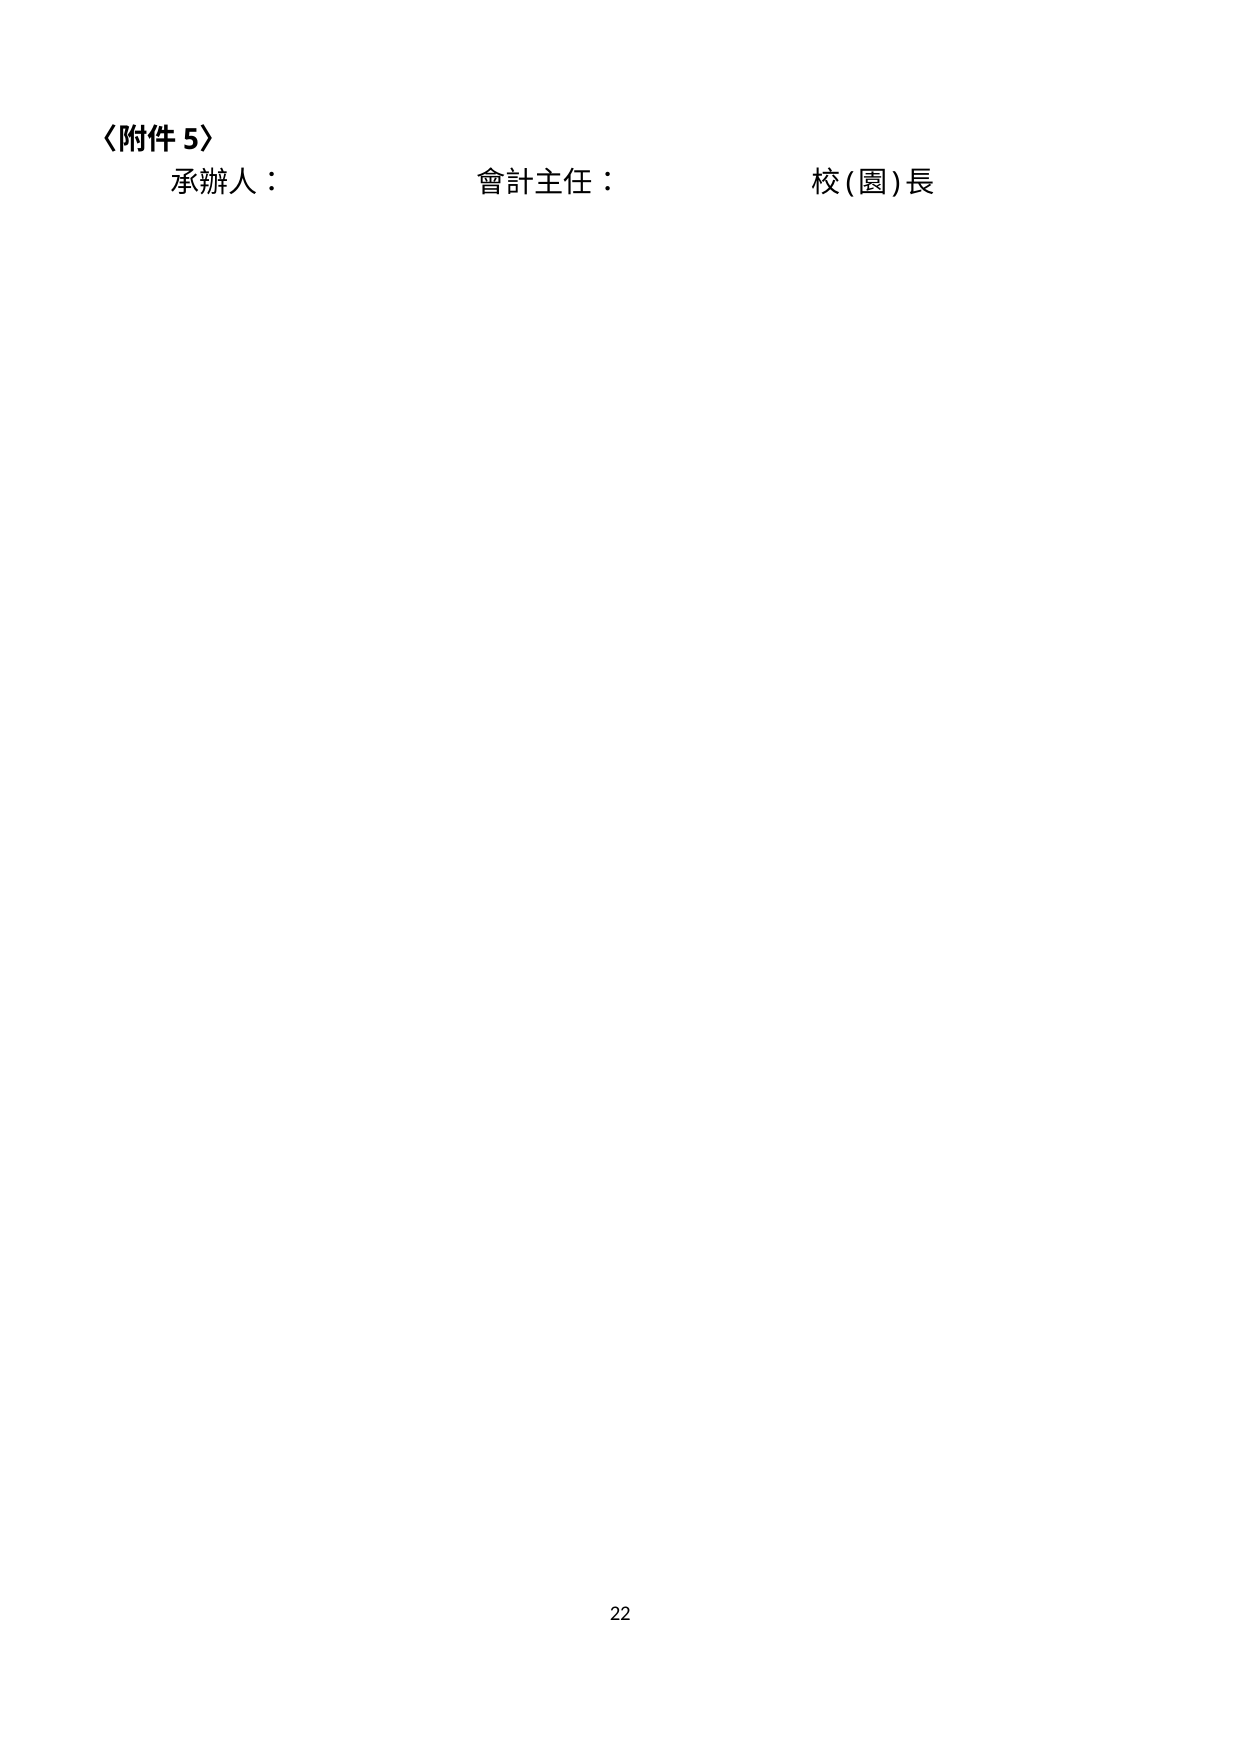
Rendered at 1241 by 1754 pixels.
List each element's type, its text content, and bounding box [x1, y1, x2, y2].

text 承辦人： 會計主任： 校(園)長 [89, 158, 1152, 201]
